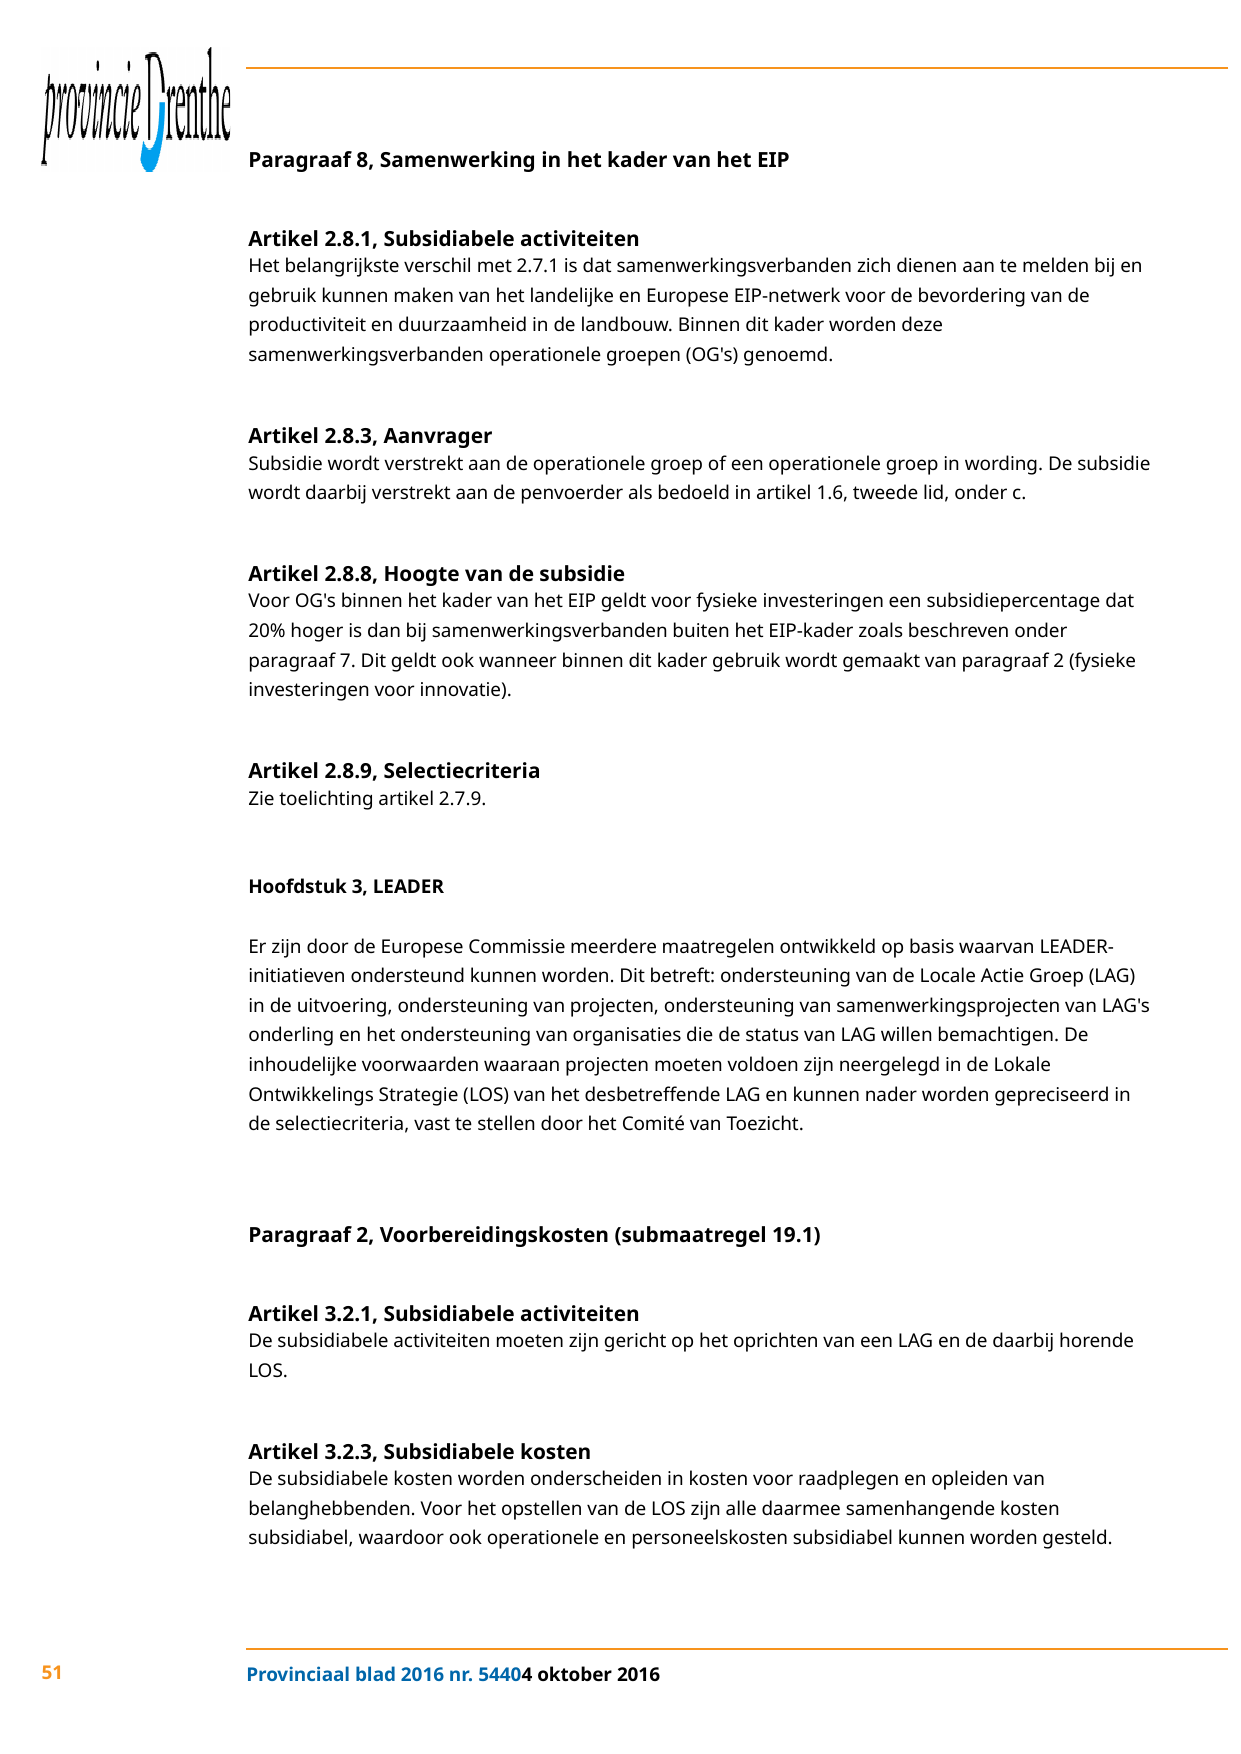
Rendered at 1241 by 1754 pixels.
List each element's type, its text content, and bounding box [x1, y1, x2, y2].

text Het belangrijkste verschil met 2.7.1 is dat samenwerkingsverbanden zich dienen aan te melden bij en gebruik kunnen maken van het landelijke en Europese EIP-netwerk voor de bevordering van de productiviteit en duurzaamheid in de landbouw. Binnen dit kader worden deze samenwerkingsverbanden operationele groepen (OG's) genoemd. [248, 252, 1152, 367]
text Voor OG's binnen het kader van het EIP geldt voor fysieke investeringen een subsidiepercentage dat 20% hoger is dan bij samenwerkingsverbanden buiten het EIP-kader zoals beschreven onder paragraaf 7. Dit geldt ook wanneer binnen dit kader gebruik wordt gemaakt van paragraaf 2 (fysieke investeringen voor innovatie). [248, 588, 1152, 702]
text De subsidiabele activiteiten moeten zijn gericht op het oprichten van een LAG en de daarbij horende LOS. [248, 1327, 1152, 1382]
text De subsidiabele kosten worden onderscheiden in kosten voor raadplegen en opleiden van belanghebbenden. Voor het opstellen van de LOS zijn alle daarmee samenhangende kosten subsidiabel, waardoor ook operationele en personeelskosten subsidiabel kunnen worden gesteld. [248, 1465, 1152, 1550]
text Hoofdstuk 3, LEADER [248, 874, 1152, 899]
text Artikel 2.8.1, Subsidiabele activiteiten [248, 224, 1152, 252]
text Paragraaf 8, Samenwerking in het kader van het EIP [248, 145, 1152, 174]
text Artikel 2.8.9, Selectiecriteria [248, 756, 1152, 785]
text Artikel 2.8.8, Hoogte van de subsidie [248, 559, 1152, 588]
text Artikel 3.2.3, Subsidiabele kosten [248, 1437, 1152, 1465]
text Subsidie wordt verstrekt aan de operationele groep of een operationele groep in wording. De subsidie wordt daarbij verstrekt aan de penvoerder als bedoeld in artikel 1.6, tweede lid, onder c. [248, 450, 1152, 505]
text Artikel 3.2.1, Subsidiabele activiteiten [248, 1299, 1152, 1327]
text Paragraaf 2, Voorbereidingskosten (submaatregel 19.1) [248, 1220, 1152, 1248]
text Er zijn door de Europese Commissie meerdere maatregelen ontwikkeld op basis waarvan LEADER-initiatieven ondersteund kunnen worden. Dit betreft: ondersteuning van de Locale Actie Groep (LAG) in de uitvoering, ondersteuning van projecten, ondersteuning van samenwerkingsprojecten van LAG's onderling en het ondersteuning van organisaties die de status van LAG willen bemachtigen. De inhoudelijke voorwaarden waaraan projecten moeten voldoen zijn neergelegd in de Lokale Ontwikkelings Strategie (LOS) van het desbetreffende LAG en kunnen nader worden gepreciseerd in de selectiecriteria, vast te stellen door het Comité van Toezicht. [248, 933, 1152, 1136]
picture [41, 47, 231, 172]
text Artikel 2.8.3, Aanvrager [248, 421, 1152, 450]
text Zie toelichting artikel 2.7.9. [248, 785, 1152, 811]
